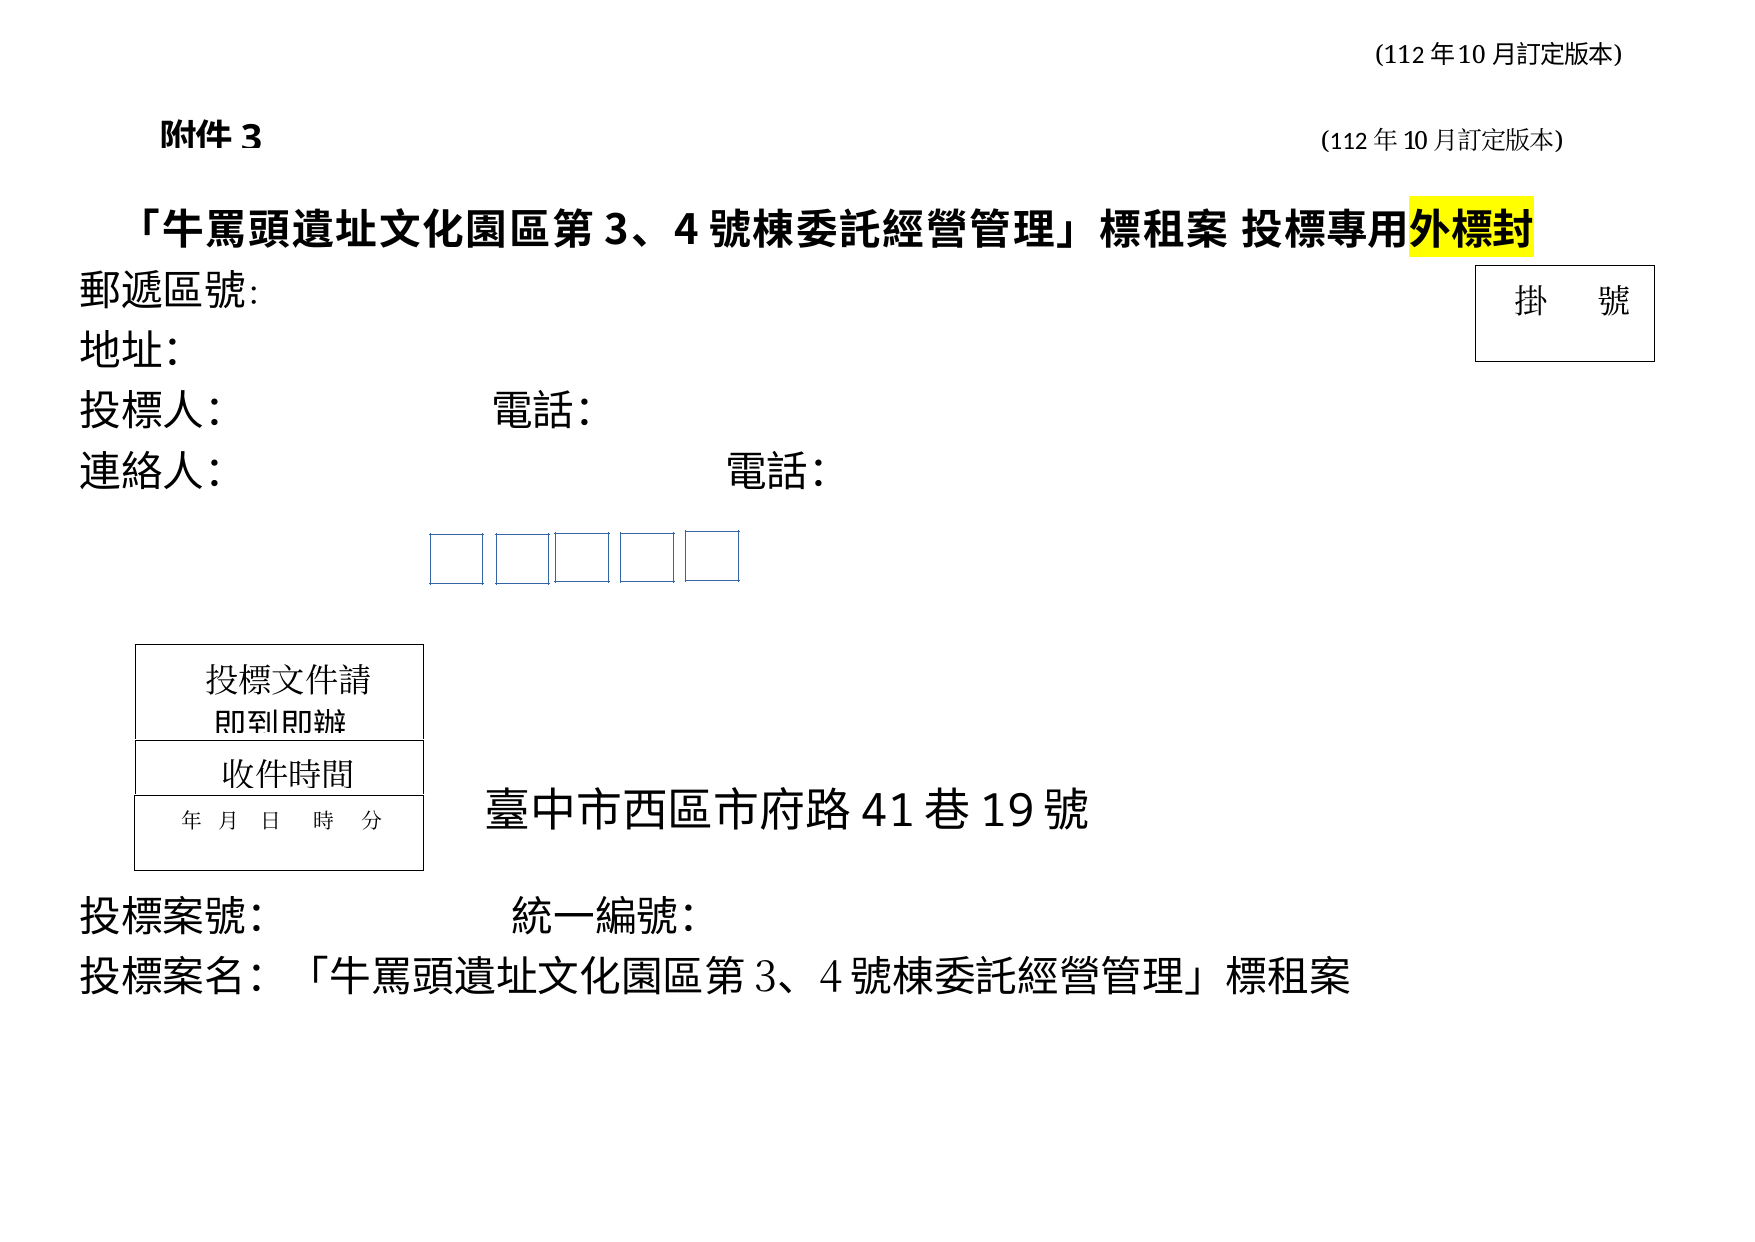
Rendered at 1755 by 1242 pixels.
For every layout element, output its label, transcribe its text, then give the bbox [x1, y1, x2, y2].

text 附件 3 [159, 115, 272, 148]
text 地址： [79, 317, 1623, 377]
text 郵遞區號： [79, 257, 1623, 317]
text 臺中市西區市府路41巷19號 [484, 773, 1101, 840]
text 投標案號： 統一編號： [79, 498, 1623, 943]
text 年 月 日 時 分 [144, 804, 383, 834]
subtitle 「牛罵頭遺址文化園區第3、4號棟委託經營管理」標租案 投標專用外標封 [90, 196, 1563, 257]
text 投標文件請即到即辦 [176, 654, 384, 733]
text 連絡人： 電話： [79, 438, 1623, 498]
text 投標人： 電話： [79, 377, 1623, 438]
text 收件時間 [176, 749, 384, 787]
text 掛 號 [1514, 275, 1645, 323]
text 郵遞區號： [1476, 266, 1654, 361]
text 投標案名：「牛罵頭遺址文化園區第3、4號棟委託經營管理」標租案 [79, 943, 1623, 1003]
text (112 年10月訂定版本) [79, 121, 1564, 157]
